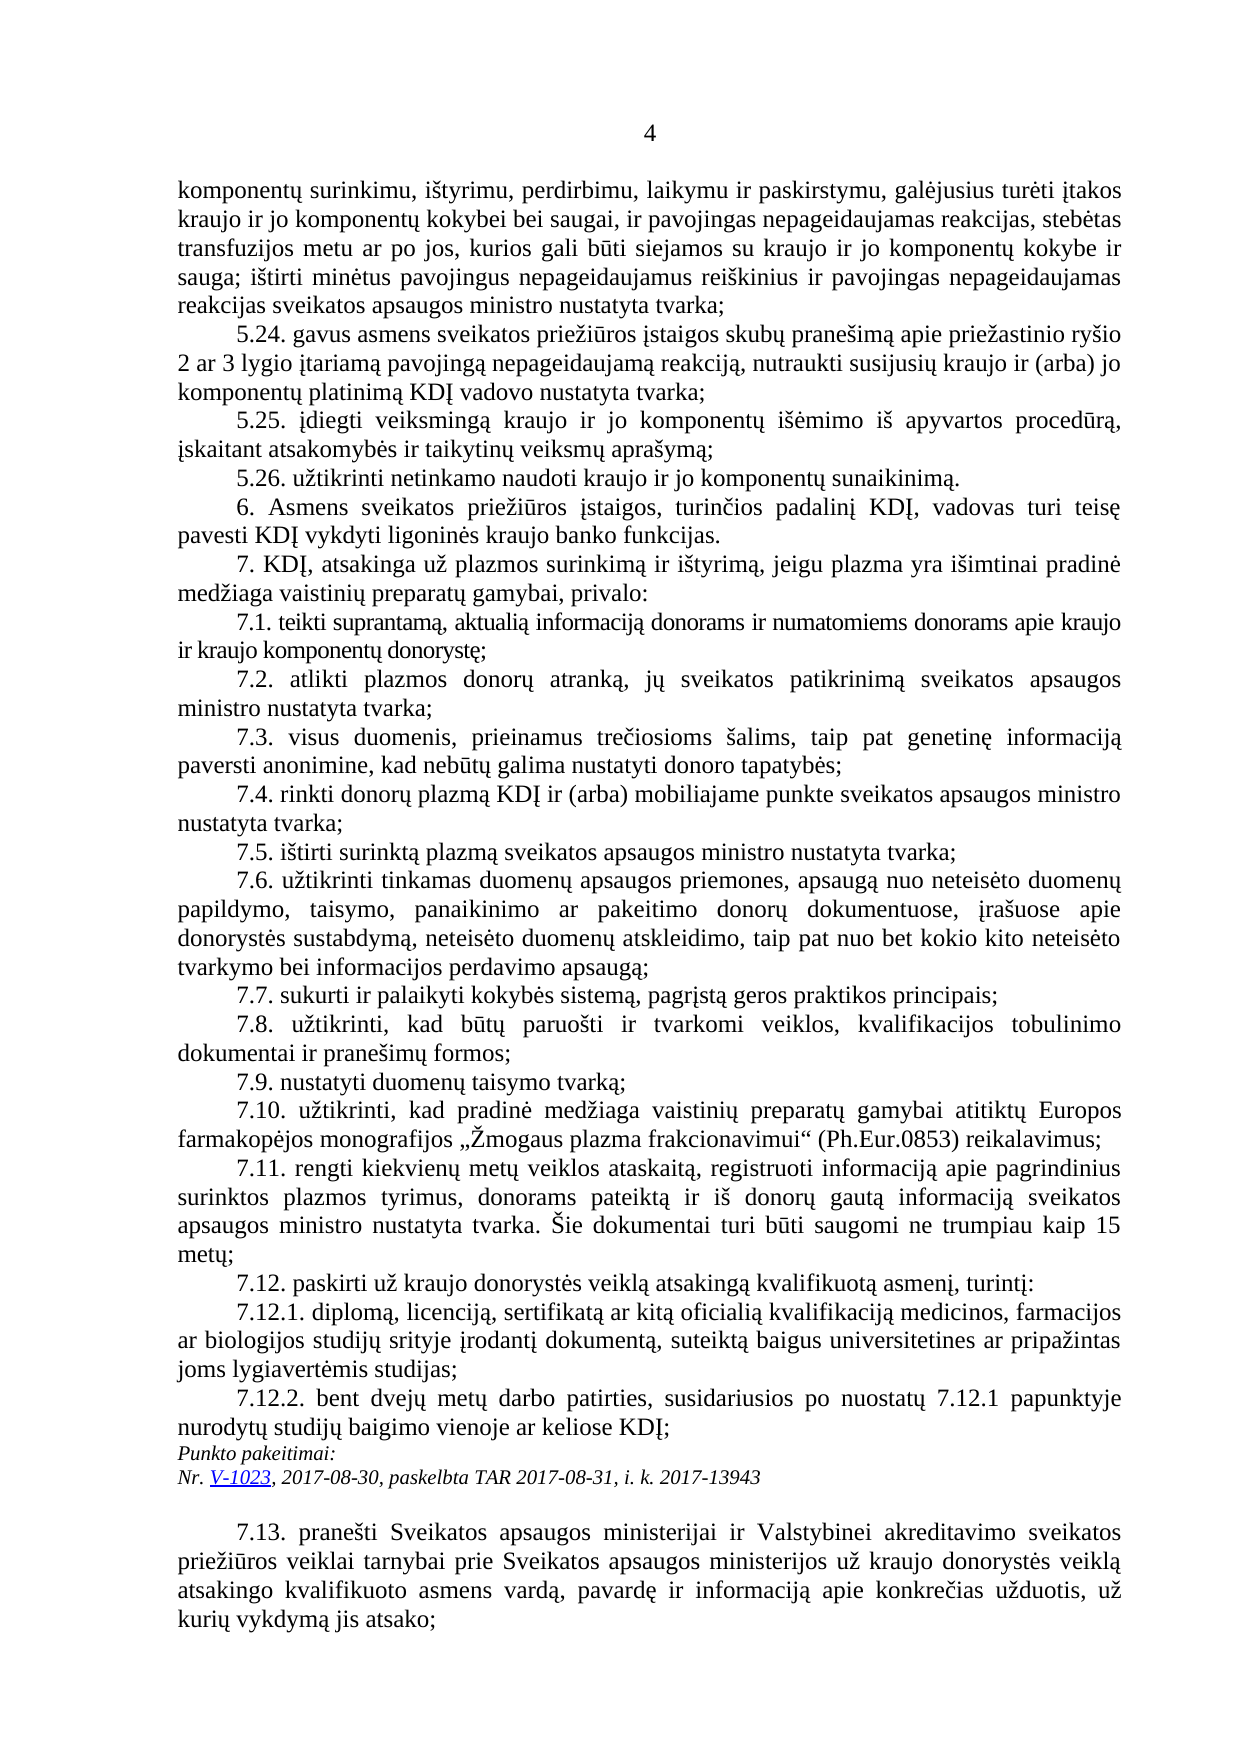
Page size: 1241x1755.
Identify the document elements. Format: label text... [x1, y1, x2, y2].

text 7.7. sukurti ir palaikyti kokybės sistemą, pagrįstą geros praktikos principais; [177, 981, 1122, 1009]
text 7.12.1. diplomą, licenciją, sertifikatą ar kitą oficialią kvalifikaciją medicinos, farmacijos ar biologijos studijų srityje įrodantį dokumentą, suteiktą baigus universitetines ar pripažintas joms lygiavertėmis studijas; [177, 1297, 1122, 1383]
text 7.9. nustatyti duomenų taisymo tvarką; [177, 1067, 1122, 1096]
text 7.12. paskirti už kraujo donorystės veiklą atsakingą kvalifikuotą asmenį, turintį: [177, 1268, 1122, 1297]
text 7.3. visus duomenis, prieinamus trečiosioms šalims, taip pat genetinę informaciją paversti anonimine, kad nebūtų galima nustatyti donoro tapatybės; [177, 722, 1122, 779]
text 7. KDĮ, atsakinga už plazmos surinkimą ir ištyrimą, jeigu plazma yra išimtinai pradinė medžiaga vaistinių preparatų gamybai, privalo: [177, 549, 1122, 607]
text 7.10. užtikrinti, kad pradinė medžiaga vaistinių preparatų gamybai atitiktų Europos farmakopėjos monografijos „Žmogaus plazma frakcionavimui“ (Ph.Eur.0853) reikalavimus; [177, 1096, 1122, 1153]
text Nr. V-1023, 2017-08-30, paskelbta TAR 2017-08-31, i. k. 2017-13943 [177, 1465, 1122, 1489]
text komponentų surinkimu, ištyrimu, perdirbimu, laikymu ir paskirstymu, galėjusius turėti įtakos kraujo ir jo komponentų kokybei bei saugai, ir pavojingas nepageidaujamas reakcijas, stebėtas transfuzijos metu ar po jos, kurios gali būti siejamos su kraujo ir jo komponentų kokybe ir sauga; ištirti minėtus pavojingus nepageidaujamus reiškinius ir pavojingas nepageidaujamas reakcijas sveikatos apsaugos ministro nustatyta tvarka; [177, 176, 1122, 319]
text 7.2. atlikti plazmos donorų atranką, jų sveikatos patikrinimą sveikatos apsaugos ministro nustatyta tvarka; [177, 664, 1122, 722]
text 7.4. rinkti donorų plazmą KDĮ ir (arba) mobiliajame punkte sveikatos apsaugos ministro nustatyta tvarka; [177, 779, 1122, 837]
text 7.8. užtikrinti, kad būtų paruošti ir tvarkomi veiklos, kvalifikacijos tobulinimo dokumentai ir pranešimų formos; [177, 1009, 1122, 1067]
text 7.6. užtikrinti tinkamas duomenų apsaugos priemones, apsaugą nuo neteisėto duomenų papildymo, taisymo, panaikinimo ar pakeitimo donorų dokumentuose, įrašuose apie donorystės sustabdymą, neteisėto duomenų atskleidimo, taip pat nuo bet kokio kito neteisėto tvarkymo bei informacijos perdavimo apsaugą; [177, 866, 1122, 981]
text 7.13. pranešti Sveikatos apsaugos ministerijai ir Valstybinei akreditavimo sveikatos priežiūros veiklai tarnybai prie Sveikatos apsaugos ministerijos už kraujo donorystės veiklą atsakingo kvalifikuoto asmens vardą, pavardę ir informaciją apie konkrečias užduotis, už kurių vykdymą jis atsako; [177, 1517, 1122, 1632]
text 7.1. teikti suprantamą, aktualią informaciją donorams ir numatomiems donorams apie kraujo ir kraujo komponentų donorystę; [177, 607, 1122, 664]
text 7.12.2. bent dvejų metų darbo patirties, susidariusios po nuostatų 7.12.1 papunktyje nurodytų studijų baigimo vienoje ar keliose KDĮ; [177, 1383, 1122, 1441]
text 6. Asmens sveikatos priežiūros įstaigos, turinčios padalinį KDĮ, vadovas turi teisę pavesti KDĮ vykdyti ligoninės kraujo banko funkcijas. [177, 492, 1122, 549]
text 5.26. užtikrinti netinkamo naudoti kraujo ir jo komponentų sunaikinimą. [177, 463, 1122, 492]
text 7.11. rengti kiekvienų metų veiklos ataskaitą, registruoti informaciją apie pagrindinius surinktos plazmos tyrimus, donorams pateiktą ir iš donorų gautą informaciją sveikatos apsaugos ministro nustatyta tvarka. Šie dokumentai turi būti saugomi ne trumpiau kaip 15 metų; [177, 1153, 1122, 1268]
text 7.5. ištirti surinktą plazmą sveikatos apsaugos ministro nustatyta tvarka; [177, 837, 1122, 866]
text Punkto pakeitimai: [177, 1441, 1122, 1465]
text 5.25. įdiegti veiksmingą kraujo ir jo komponentų išėmimo iš apyvartos procedūrą, įskaitant atsakomybės ir taikytinų veiksmų aprašymą; [177, 406, 1122, 463]
text 5.24. gavus asmens sveikatos priežiūros įstaigos skubų pranešimą apie priežastinio ryšio 2 ar 3 lygio įtariamą pavojingą nepageidaujamą reakciją, nutraukti susijusių kraujo ir (arba) jo komponentų platinimą KDĮ vadovo nustatyta tvarka; [177, 319, 1122, 406]
